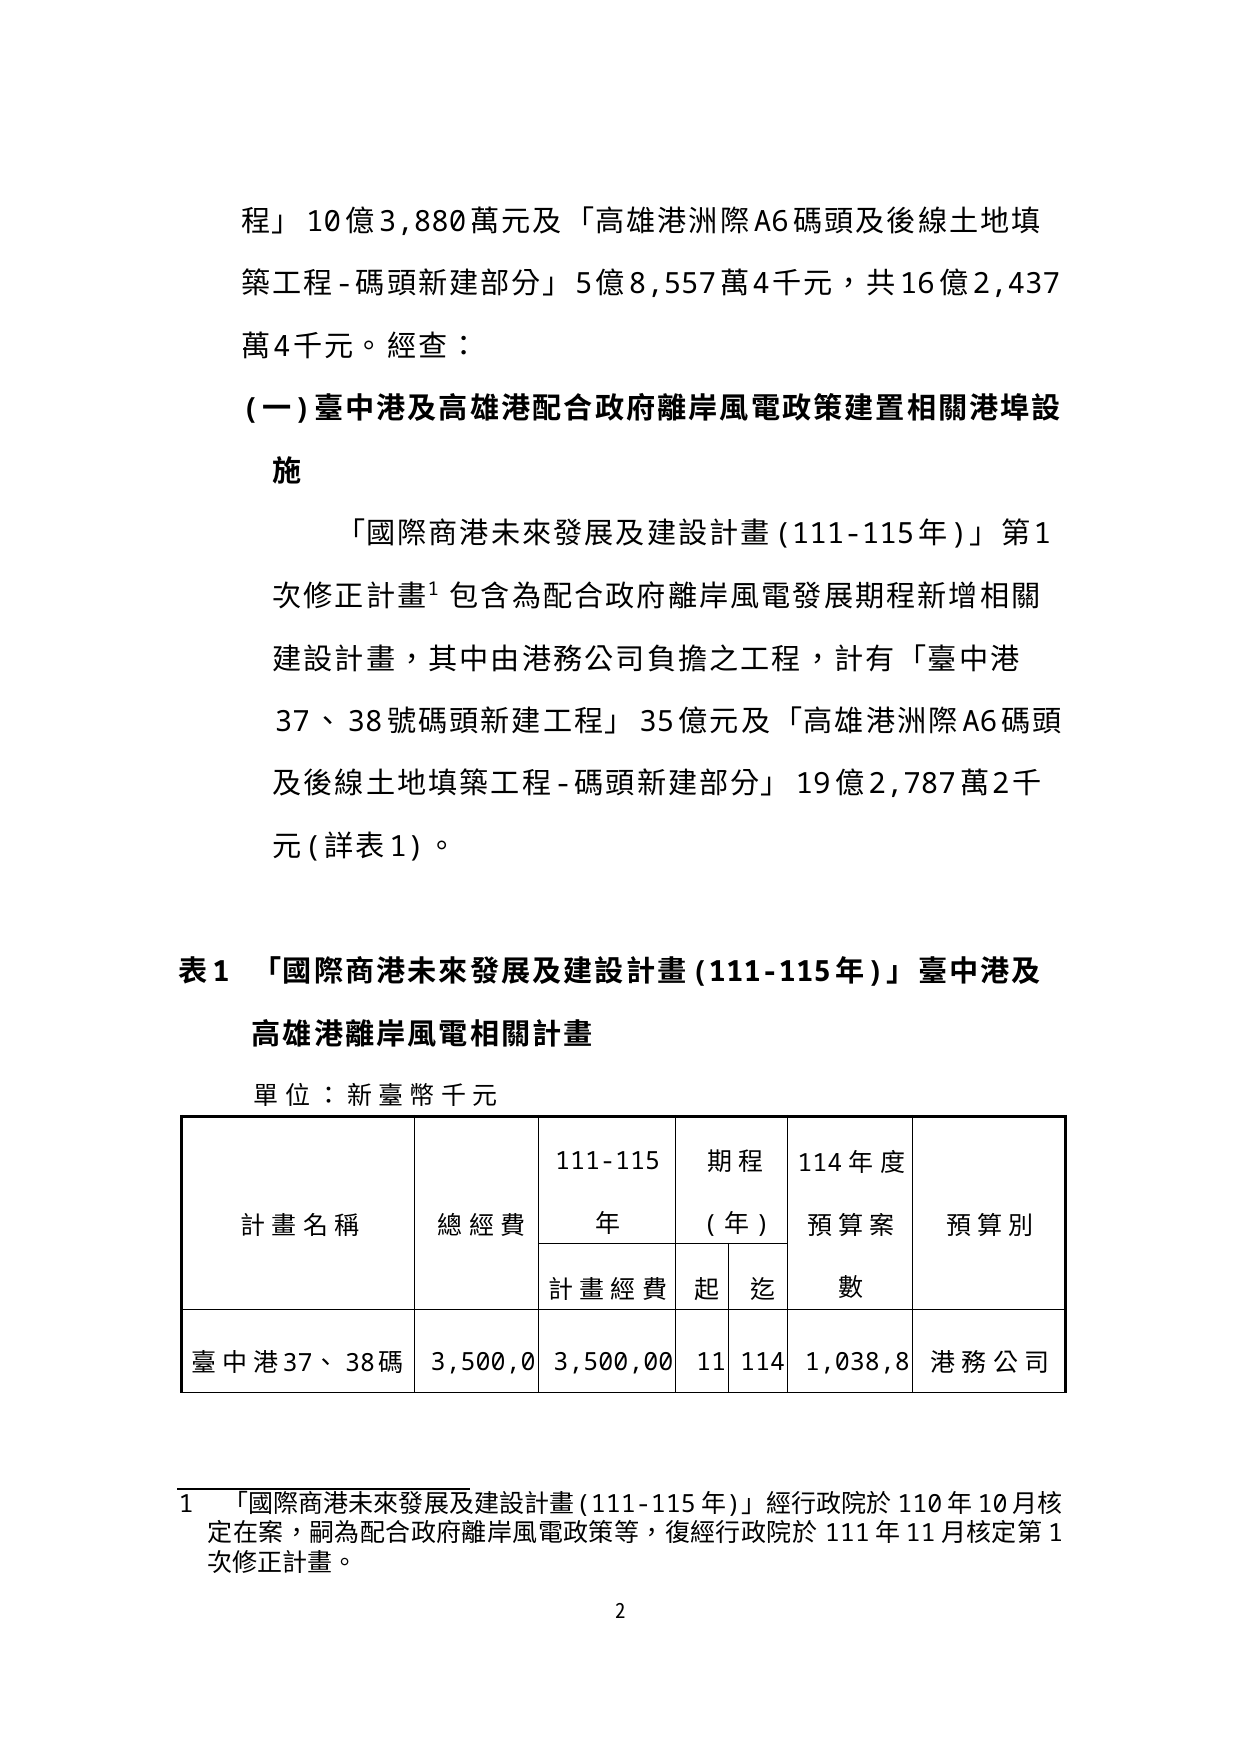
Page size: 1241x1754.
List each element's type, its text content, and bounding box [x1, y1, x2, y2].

table_header 總經費 [415, 1118, 538, 1308]
table_header 111-115年 [539, 1118, 675, 1243]
text 程」10億3,880萬元及「高雄港洲際A6碼頭及後線土地填築工程-碼頭新建部分」5億8,557萬4千元，共16億2,437萬4千元。經查： [236, 177, 1063, 365]
table_cell 迄 [729, 1244, 787, 1308]
table_cell 11 [676, 1310, 728, 1392]
text (一)臺中港及高雄港配合政府離岸風電政策建置相關港埠設施 [236, 365, 1063, 490]
table_header 計畫名稱 [183, 1118, 414, 1308]
table_cell 3,500,0 [415, 1310, 538, 1392]
table_cell 臺中港37、38碼 [183, 1310, 414, 1392]
table_header 114年度 預算案數 [788, 1118, 912, 1308]
table_header 期程(年) [676, 1118, 787, 1243]
table_cell 起 [676, 1244, 728, 1308]
table_cell 3,500,00 [539, 1310, 675, 1392]
text 「國際商港未來發展及建設計畫(111-115年)」經行政院於110年10月核定在案，嗣為配合政府離岸風電政策等，復經行政院於111年11月核定第1次修正計畫。 [178, 1489, 1063, 1577]
table_cell 114 [729, 1310, 787, 1392]
table_cell 1,038,8 [788, 1310, 912, 1392]
table_cell 計畫經費 [539, 1244, 675, 1308]
text 表1 「國際商港未來發展及建設計畫(111-115年)」臺中港及高雄港離岸風電相關計畫 單位：新臺幣千元 [176, 927, 1063, 1115]
text 「國際商港未來發展及建設計畫(111-115年)」第1次修正計畫包含為配合政府離岸風電發展期程新增相關建設計畫，其中由港務公司負擔之工程，計有「臺中港37、38號碼頭新建工程」35億元及「高雄港洲際A6碼頭及後線土地填築工程-碼頭新建部分」19億2,787萬2千元(詳表1)。 [266, 490, 1063, 865]
table_cell 港務公司 [913, 1310, 1064, 1392]
table_header 預算別 [913, 1118, 1064, 1308]
